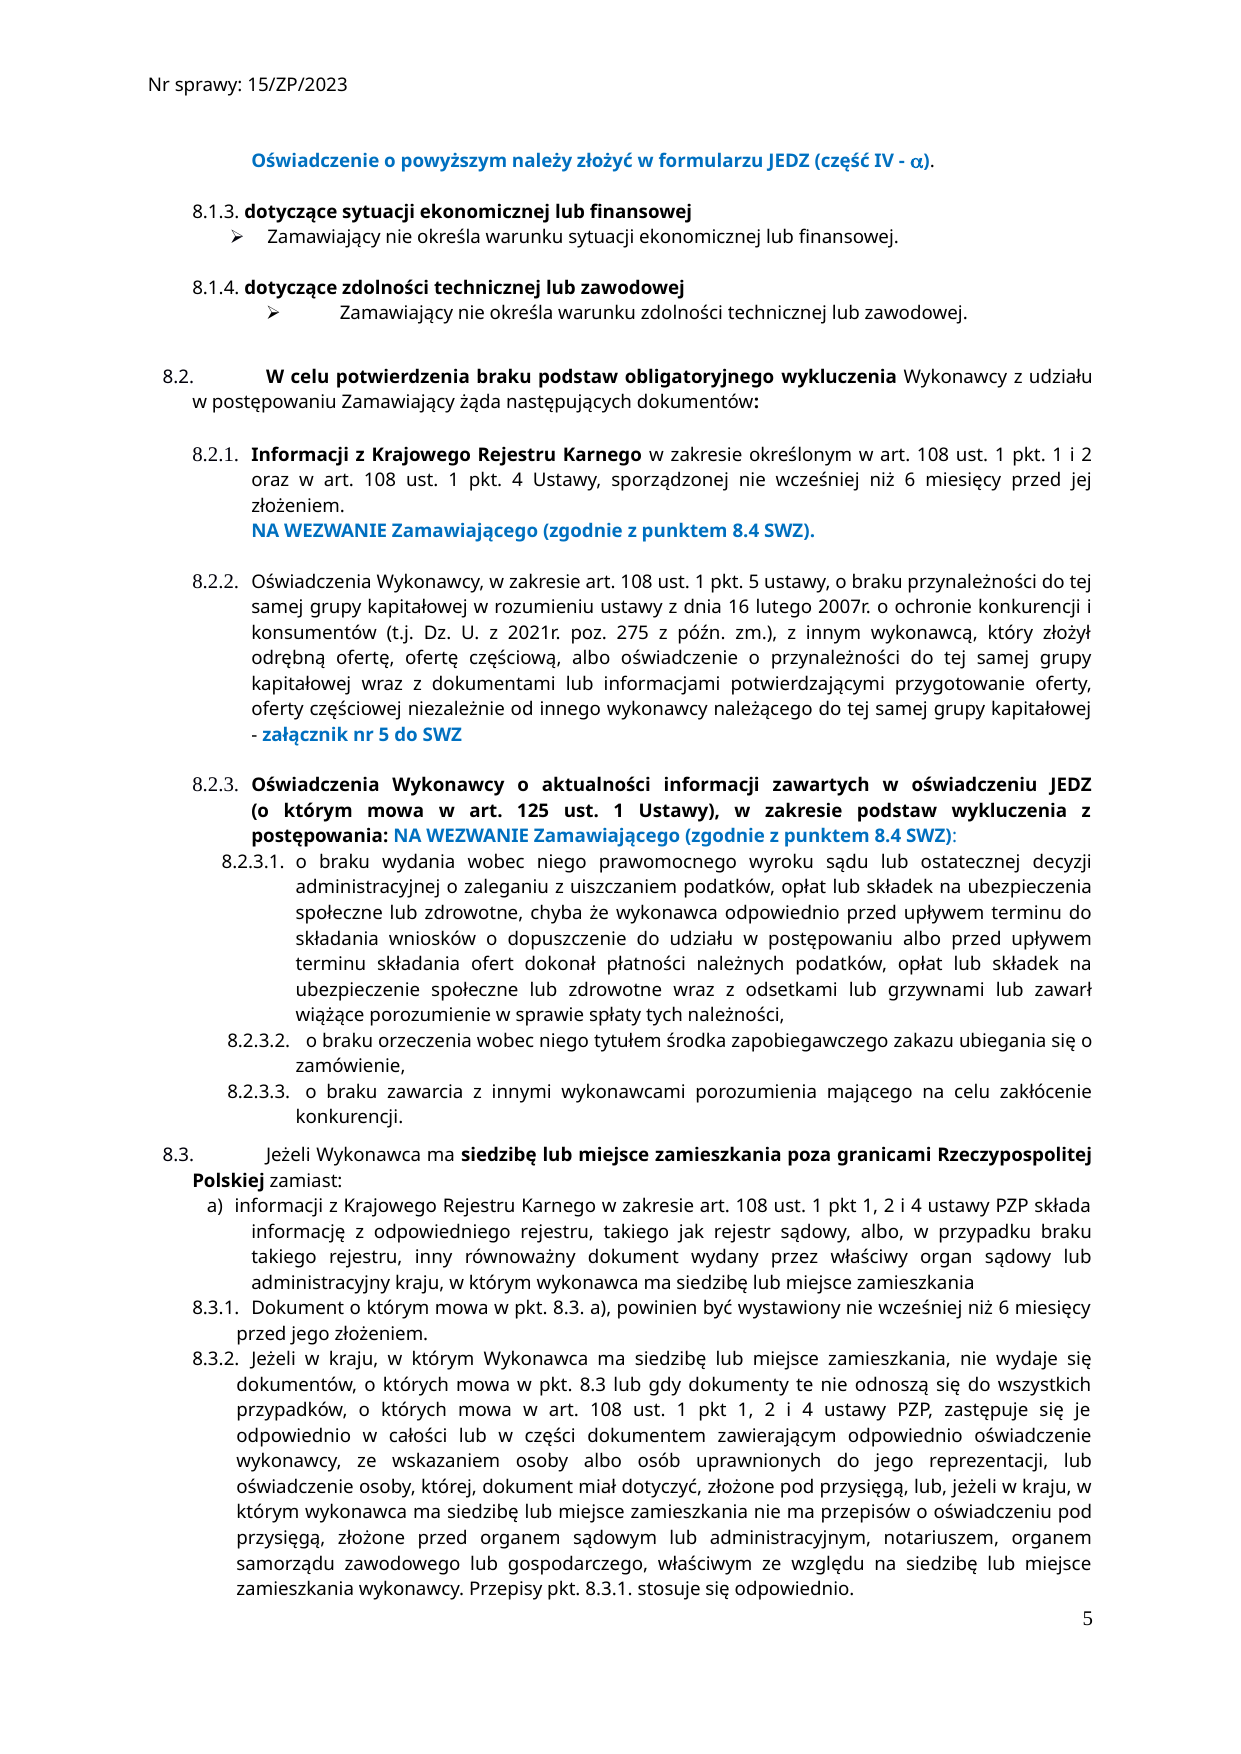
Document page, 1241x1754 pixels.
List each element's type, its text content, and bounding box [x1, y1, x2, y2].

list Dokument o którym mowa w pkt. 8.3. a), powinien być wystawiony nie wcześniej niż 6 miesięcy przed jego złożeniem. [192, 1294, 1093, 1346]
list o braku orzeczenia wobec niego tytułem środka zapobiegawczego zakazu ubiegania się o zamówienie, [227, 1027, 1093, 1078]
list a) informacji z Krajowego Rejestru Karnego w zakresie art. 108 ust. 1 pkt 1, 2 i 4 ustawy PZP składa informację z odpowiedniego rejestru, takiego jak rejestr sądowy, albo, w przypadku braku takiego rejestru, inny równoważny dokument wydany przez właściwy organ sądowy lub administracyjny kraju, w którym wykonawca ma siedzibę lub miejsce zamieszkania [207, 1192, 1093, 1294]
list Oświadczenia Wykonawcy o aktualności informacji zawartych w oświadczeniu JEDZ (o którym mowa w art. 125 ust. 1 Ustawy), w zakresie podstaw wykluczenia z postępowania: NA WEZWANIE Zamawiającego (zgodnie z punktem 8.4 SWZ): [192, 772, 1093, 848]
list Informacji z Krajowego Rejestru Karnego w zakresie określonym w art. 108 ust. 1 pkt. 1 i 2 oraz w art. 108 ust. 1 pkt. 4 Ustawy, sporządzonej nie wcześniej niż 6 miesięcy przed jej złożeniem. [192, 441, 1093, 517]
list Zamawiający nie określa warunku zdolności technicznej lub zawodowej. [266, 300, 1093, 325]
list Jeżeli w kraju, w którym Wykonawca ma siedzibę lub miejsce zamieszkania, nie wydaje się dokumentów, o których mowa w pkt. 8.3 lub gdy dokumenty te nie odnoszą się do wszystkich przypadków, o których mowa w art. 108 ust. 1 pkt 1, 2 i 4 ustawy PZP, zastępuje się je odpowiednio w całości lub w części dokumentem zawierającym odpowiednio oświadczenie wykonawcy, ze wskazaniem osoby albo osób uprawnionych do jego reprezentacji, lub oświadczenie osoby, której, dokument miał dotyczyć, złożone pod przysięgą, lub, jeżeli w kraju, w którym wykonawca ma siedzibę lub miejsce zamieszkania nie ma przepisów o oświadczeniu pod przysięgą, złożone przed organem sądowym lub administracyjnym, notariuszem, organem samorządu zawodowego lub gospodarczego, właściwym ze względu na siedzibę lub miejsce zamieszkania wykonawcy. Przepisy pkt. 8.3.1. stosuje się odpowiednio. [192, 1346, 1093, 1601]
list o braku wydania wobec niego prawomocnego wyroku sądu lub ostatecznej decyzji administracyjnej o zaleganiu z uiszczaniem podatków, opłat lub składek na ubezpieczenia społeczne lub zdrowotne, chyba że wykonawca odpowiednio przed upływem terminu do składania wniosków o dopuszczenie do udziału w postępowaniu albo przed upływem terminu składania ofert dokonał płatności należnych podatków, opłat lub składek na ubezpieczenie społeczne lub zdrowotne wraz z odsetkami lub grzywnami lub zawarł wiążące porozumienie w sprawie spłaty tych należności, [221, 848, 1093, 1027]
list o braku zawarcia z innymi wykonawcami porozumienia mającego na celu zakłócenie konkurencji. [227, 1078, 1093, 1129]
text NA WEZWANIE Zamawiającego (zgodnie z punktem 8.4 SWZ). [251, 517, 1093, 543]
list Zamawiający nie określa warunku sytuacji ekonomicznej lub finansowej. [229, 224, 1093, 249]
text Oświadczenie o powyższym należy złożyć w formularzu JEDZ (część IV - ). [251, 148, 1093, 173]
text 8.1.4. dotyczące zdolności technicznej lub zawodowej [192, 274, 1093, 300]
list Jeżeli Wykonawca ma siedzibę lub miejsce zamieszkania poza granicami Rzeczypospolitej Polskiej zamiast: [162, 1141, 1093, 1192]
text 8.1.3. dotyczące sytuacji ekonomicznej lub finansowej [192, 198, 1093, 224]
list W celu potwierdzenia braku podstaw obligatoryjnego wykluczenia Wykonawcy z udziału w postępowaniu Zamawiający żąda następujących dokumentów: [162, 363, 1093, 414]
list Oświadczenia Wykonawcy, w zakresie art. 108 ust. 1 pkt. 5 ustawy, o braku przynależności do tej samej grupy kapitałowej w rozumieniu ustawy z dnia 16 lutego 2007r. o ochronie konkurencji i konsumentów (t.j. Dz. U. z 2021r. poz. 275 z późn. zm.), z innym wykonawcą, który złożył odrębną ofertę, ofertę częściową, albo oświadczenie o przynależności do tej samej grupy kapitałowej wraz z dokumentami lub informacjami potwierdzającymi przygotowanie oferty, oferty częściowej niezależnie od innego wykonawcy należącego do tej samej grupy kapitałowej - załącznik nr 5 do SWZ [192, 568, 1093, 747]
